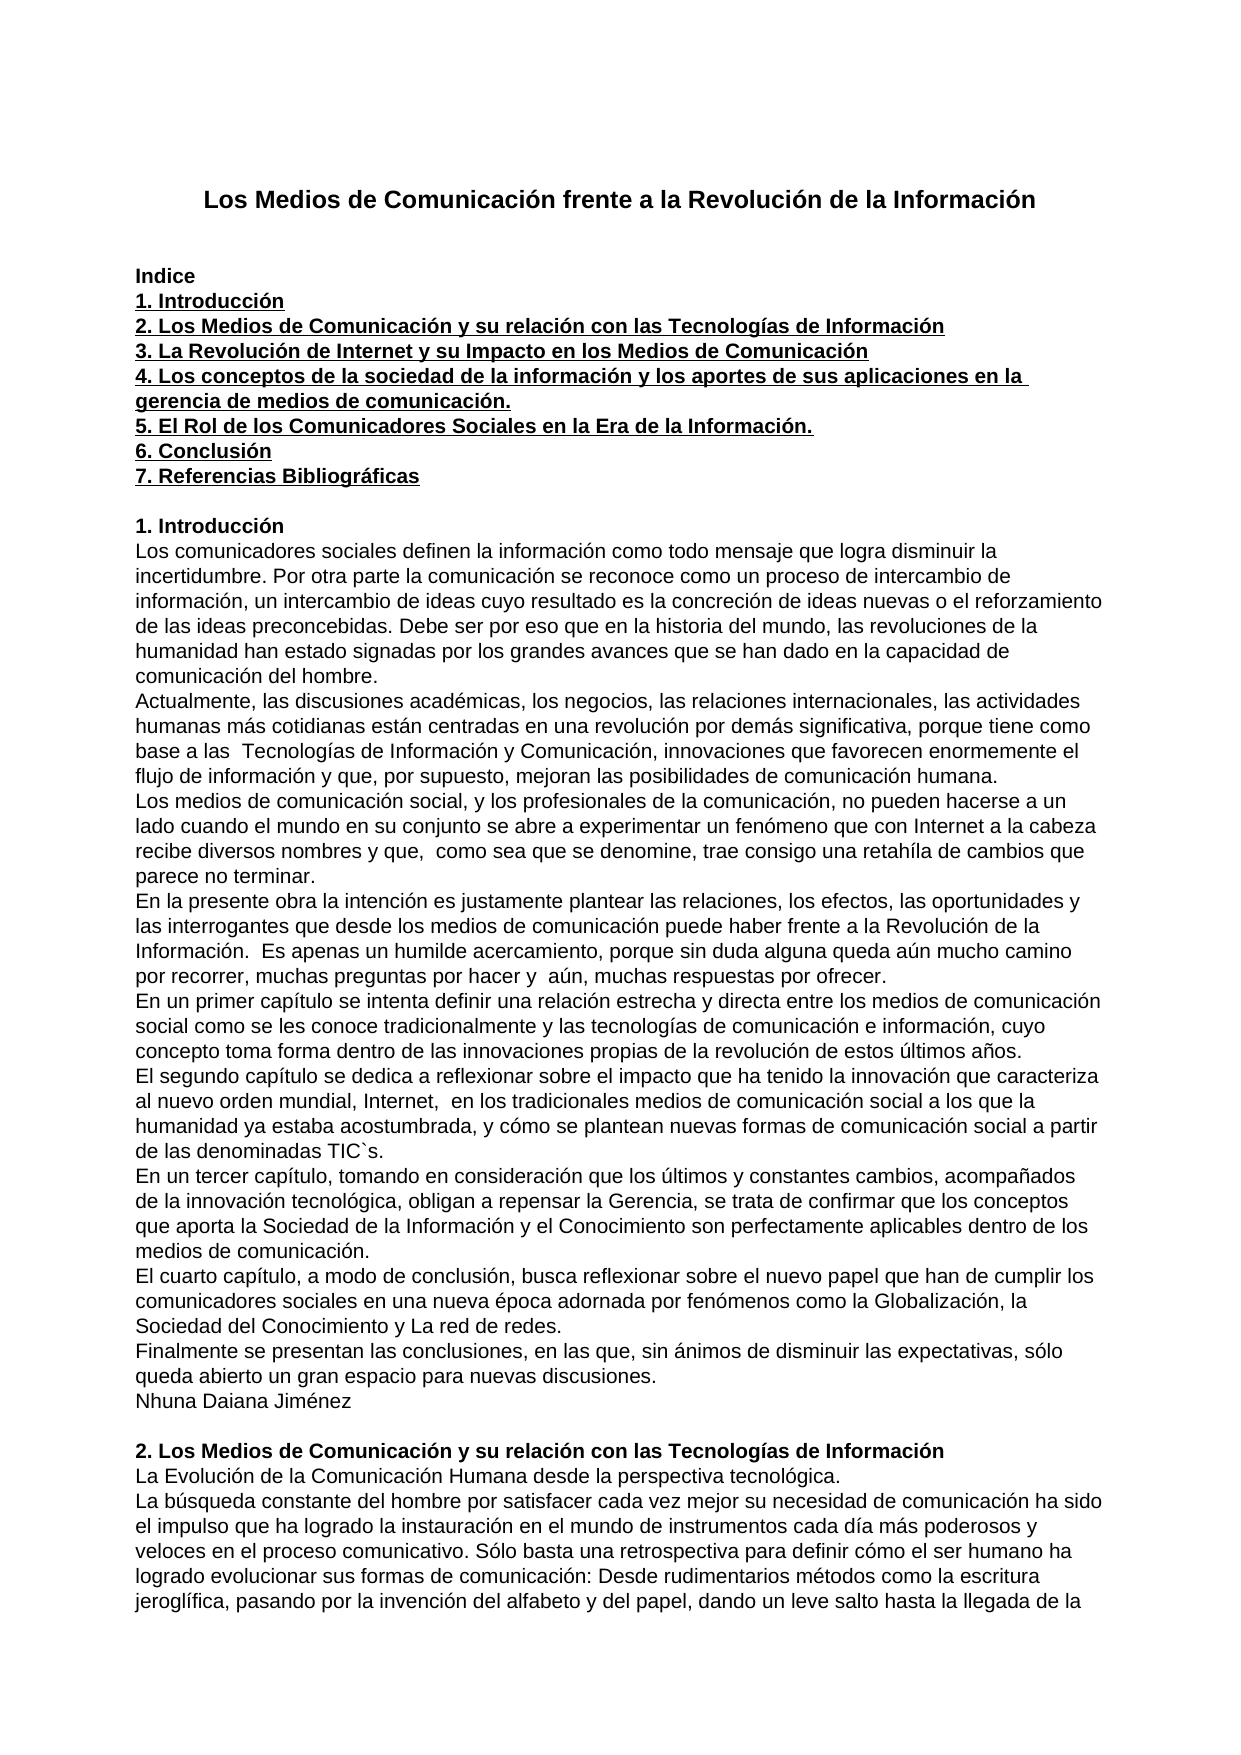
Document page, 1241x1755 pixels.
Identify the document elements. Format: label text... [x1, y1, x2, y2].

text El cuarto capítulo, a modo de conclusión, busca reflexionar sobre el nuevo papel que han de cumplir los comunicadores sociales en una nueva época adornada por fenómenos como la Globalización, la Sociedad del Conocimiento y La red de redes. [135, 1263, 1105, 1338]
text 5. El Rol de los Comunicadores Sociales en la Era de la Información. [135, 413, 1105, 438]
text 1. Introducción [135, 288, 1105, 313]
text 7. Referencias Bibliográficas [135, 463, 1105, 488]
text En la presente obra la intención es justamente plantear las relaciones, los efectos, las oportunidades y las interrogantes que desde los medios de comunicación puede haber frente a la Revolución de la Información. Es apenas un humilde acercamiento, porque sin duda alguna queda aún mucho camino por recorrer, muchas preguntas por hacer y aún, muchas respuestas por ofrecer. [135, 888, 1105, 988]
text Los medios de comunicación social, y los profesionales de la comunicación, no pueden hacerse a un lado cuando el mundo en su conjunto se abre a experimentar un fenómeno que con Internet a la cabeza recibe diversos nombres y que, como sea que se denomine, trae consigo una retahíla de cambios que parece no terminar. [135, 788, 1105, 888]
text En un primer capítulo se intenta definir una relación estrecha y directa entre los medios de comunicación social como se les conoce tradicionalmente y las tecnologías de comunicación e información, cuyo concepto toma forma dentro de las innovaciones propias de la revolución de estos últimos años. [135, 988, 1105, 1063]
text 4. Los conceptos de la sociedad de la información y los aportes de sus aplicaciones en la gerencia de medios de comunicación. [135, 363, 1105, 413]
text 1. Introducción [135, 513, 1105, 538]
text La Evolución de la Comunicación Humana desde la perspectiva tecnológica. [135, 1463, 1105, 1488]
text En un tercer capítulo, tomando en consideración que los últimos y constantes cambios, acompañados de la innovación tecnológica, obligan a repensar la Gerencia, se trata de confirmar que los conceptos que aporta la Sociedad de la Información y el Conocimiento son perfectamente aplicables dentro de los medios de comunicación. [135, 1163, 1105, 1263]
text Actualmente, las discusiones académicas, los negocios, las relaciones internacionales, las actividades humanas más cotidianas están centradas en una revolución por demás significativa, porque tiene como base a las Tecnologías de Información y Comunicación, innovaciones que favorecen enormemente el flujo de información y que, por supuesto, mejoran las posibilidades de comunicación humana. [135, 688, 1105, 788]
text Los Medios de Comunicación frente a la Revolución de la Información [135, 185, 1105, 214]
text 2. Los Medios de Comunicación y su relación con las Tecnologías de Información 3. La Revolución de Internet y su Impacto en los Medios de Comunicación [135, 313, 1105, 363]
text Indice [135, 263, 1105, 288]
text El segundo capítulo se dedica a reflexionar sobre el impacto que ha tenido la innovación que caracteriza al nuevo orden mundial, Internet, en los tradicionales medios de comunicación social a los que la humanidad ya estaba acostumbrada, y cómo se plantean nuevas formas de comunicación social a partir de las denominadas TIC`s. [135, 1063, 1105, 1163]
text La búsqueda constante del hombre por satisfacer cada vez mejor su necesidad de comunicación ha sido el impulso que ha logrado la instauración en el mundo de instrumentos cada día más poderosos y veloces en el proceso comunicativo. Sólo basta una retrospectiva para definir cómo el ser humano ha logrado evolucionar sus formas de comunicación: Desde rudimentarios métodos como la escritura jeroglífica, pasando por la invención del alfabeto y del papel, dando un leve salto hasta la llegada de la [135, 1488, 1105, 1613]
text Los comunicadores sociales definen la información como todo mensaje que logra disminuir la incertidumbre. Por otra parte la comunicación se reconoce como un proceso de intercambio de información, un intercambio de ideas cuyo resultado es la concreción de ideas nuevas o el reforzamiento de las ideas preconcebidas. Debe ser por eso que en la historia del mundo, las revoluciones de la humanidad han estado signadas por los grandes avances que se han dado en la capacidad de comunicación del hombre. [135, 538, 1105, 688]
text Finalmente se presentan las conclusiones, en las que, sin ánimos de disminuir las expectativas, sólo queda abierto un gran espacio para nuevas discusiones. [135, 1338, 1105, 1388]
text 6. Conclusión [135, 438, 1105, 463]
text Nhuna Daiana Jiménez [135, 1388, 1105, 1413]
text 2. Los Medios de Comunicación y su relación con las Tecnologías de Información [135, 1438, 1105, 1463]
